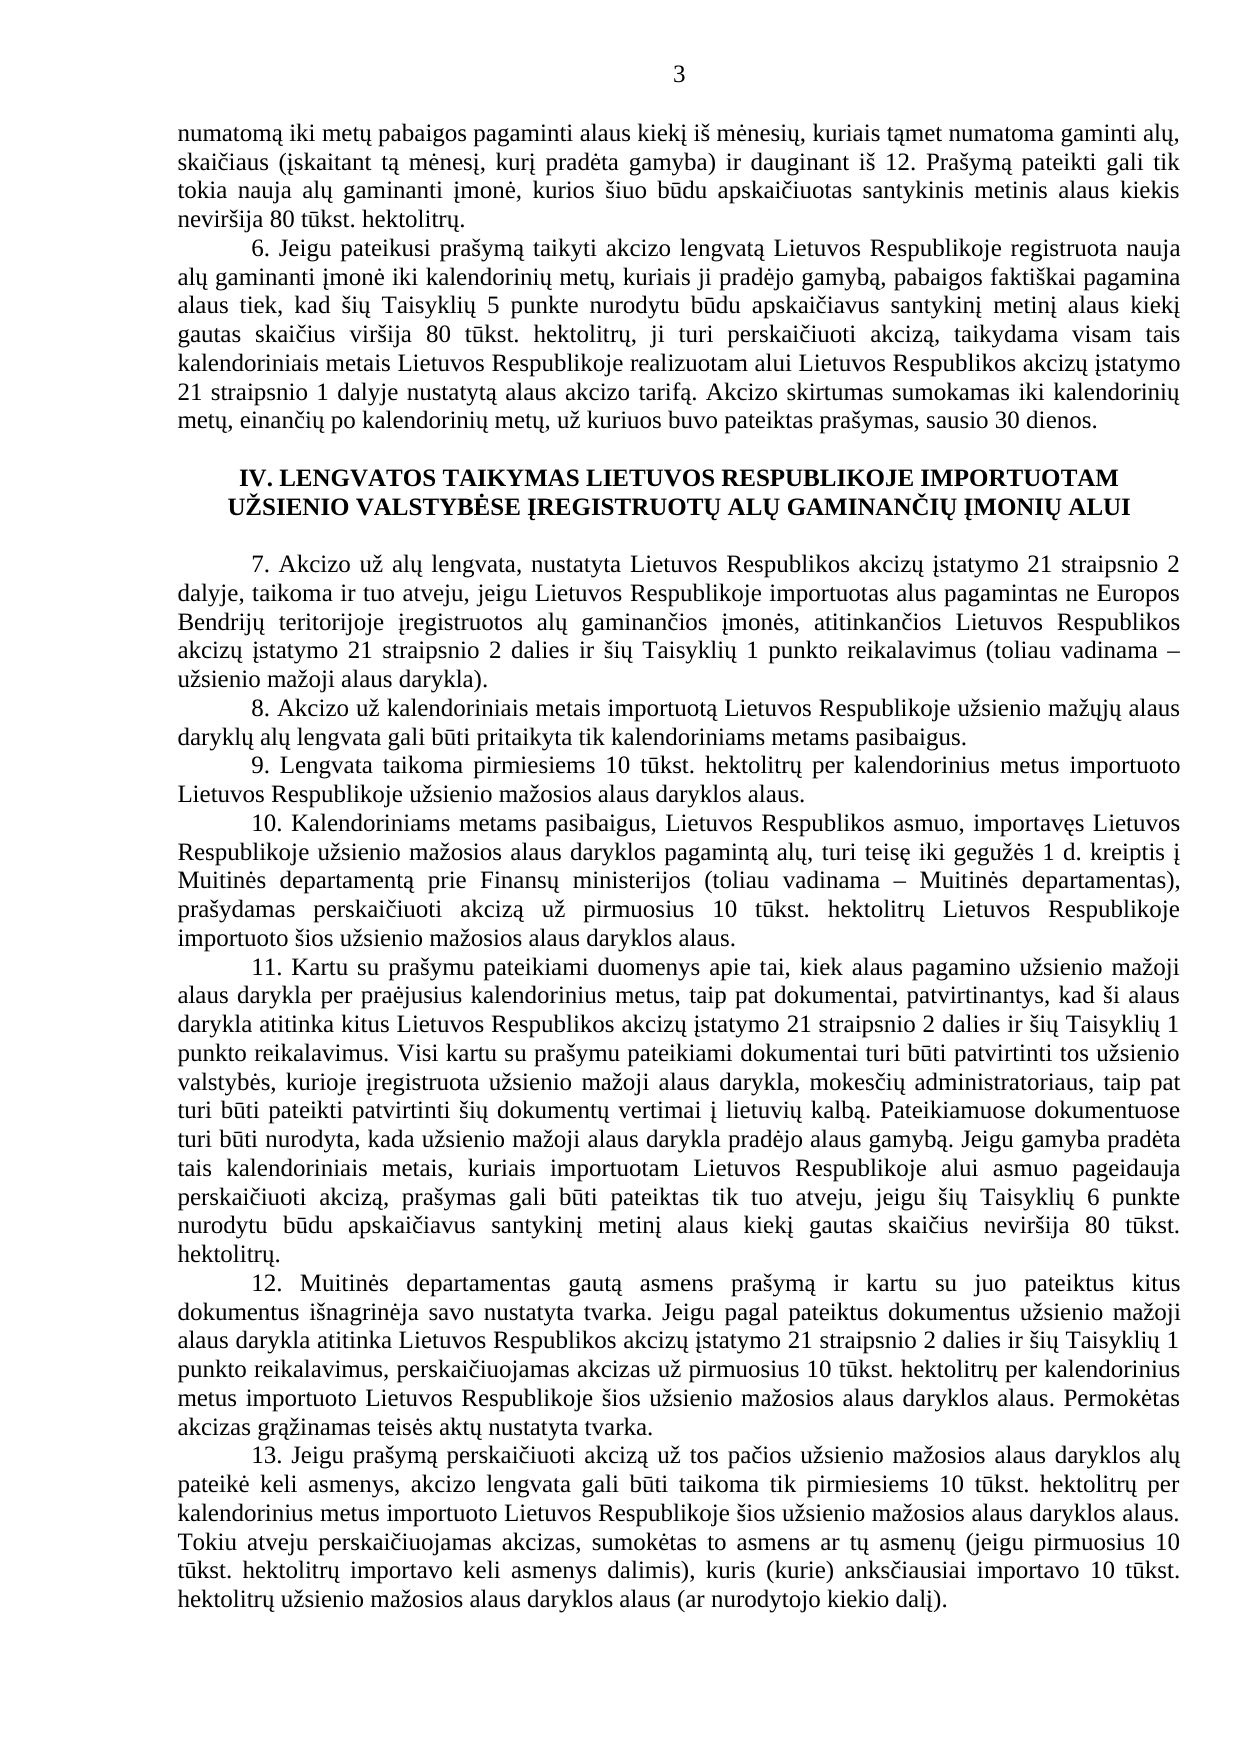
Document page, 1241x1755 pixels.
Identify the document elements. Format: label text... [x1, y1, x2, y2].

text 10. Kalendoriniams metams pasibaigus, Lietuvos Respublikos asmuo, importavęs Lietuvos Respublikoje užsienio mažosios alaus daryklos pagamintą alų, turi teisę iki gegužės 1 d. kreiptis į Muitinės departamentą prie Finansų ministerijos (toliau vadinama – Muitinės departamentas), prašydamas perskaičiuoti akcizą už pirmuosius 10 tūkst. hektolitrų Lietuvos Respublikoje importuoto šios užsienio mažosios alaus daryklos alaus. [177, 808, 1181, 952]
text 6. Jeigu pateikusi prašymą taikyti akcizo lengvatą Lietuvos Respublikoje registruota nauja alų gaminanti įmonė iki kalendorinių metų, kuriais ji pradėjo gamybą, pabaigos faktiškai pagamina alaus tiek, kad šių Taisyklių 5 punkte nurodytu būdu apskaičiavus santykinį metinį alaus kiekį gautas skaičius viršija 80 tūkst. hektolitrų, ji turi perskaičiuoti akcizą, taikydama visam tais kalendoriniais metais Lietuvos Respublikoje realizuotam alui Lietuvos Respublikos akcizų įstatymo 21 straipsnio 1 dalyje nustatytą alaus akcizo tarifą. Akcizo skirtumas sumokamas iki kalendorinių metų, einančių po kalendorinių metų, už kuriuos buvo pateiktas prašymas, sausio 30 dienos. [177, 233, 1181, 434]
text 7. Akcizo už alų lengvata, nustatyta Lietuvos Respublikos akcizų įstatymo 21 straipsnio 2 dalyje, taikoma ir tuo atveju, jeigu Lietuvos Respublikoje importuotas alus pagamintas ne Europos Bendrijų teritorijoje įregistruotos alų gaminančios įmonės, atitinkančios Lietuvos Respublikos akcizų įstatymo 21 straipsnio 2 dalies ir šių Taisyklių 1 punkto reikalavimus (toliau vadinama – užsienio mažoji alaus darykla). [177, 549, 1181, 693]
text 8. Akcizo už kalendoriniais metais importuotą Lietuvos Respublikoje užsienio mažųjų alaus daryklų alų lengvata gali būti pritaikyta tik kalendoriniams metams pasibaigus. [177, 693, 1181, 751]
text IV. LENGVATOS TAIKYMAS LIETUVOS RESPUBLIKOJE IMPORTUOTAM UŽSIENIO VALSTYBĖSE ĮREGISTRUOTŲ ALŲ GAMINANČIŲ ĮMONIŲ ALUI [177, 463, 1181, 521]
text 9. Lengvata taikoma pirmiesiems 10 tūkst. hektolitrų per kalendorinius metus importuoto Lietuvos Respublikoje užsienio mažosios alaus daryklos alaus. [177, 751, 1181, 808]
text 11. Kartu su prašymu pateikiami duomenys apie tai, kiek alaus pagamino užsienio mažoji alaus darykla per praėjusius kalendorinius metus, taip pat dokumentai, patvirtinantys, kad ši alaus darykla atitinka kitus Lietuvos Respublikos akcizų įstatymo 21 straipsnio 2 dalies ir šių Taisyklių 1 punkto reikalavimus. Visi kartu su prašymu pateikiami dokumentai turi būti patvirtinti tos užsienio valstybės, kurioje įregistruota užsienio mažoji alaus darykla, mokesčių administratoriaus, taip pat turi būti pateikti patvirtinti šių dokumentų vertimai į lietuvių kalbą. Pateikiamuose dokumentuose turi būti nurodyta, kada užsienio mažoji alaus darykla pradėjo alaus gamybą. Jeigu gamyba pradėta tais kalendoriniais metais, kuriais importuotam Lietuvos Respublikoje alui asmuo pageidauja perskaičiuoti akcizą, prašymas gali būti pateiktas tik tuo atveju, jeigu šių Taisyklių 6 punkte nurodytu būdu apskaičiavus santykinį metinį alaus kiekį gautas skaičius neviršija 80 tūkst. hektolitrų. [177, 952, 1181, 1268]
text 12. Muitinės departamentas gautą asmens prašymą ir kartu su juo pateiktus kitus dokumentus išnagrinėja savo nustatyta tvarka. Jeigu pagal pateiktus dokumentus užsienio mažoji alaus darykla atitinka Lietuvos Respublikos akcizų įstatymo 21 straipsnio 2 dalies ir šių Taisyklių 1 punkto reikalavimus, perskaičiuojamas akcizas už pirmuosius 10 tūkst. hektolitrų per kalendorinius metus importuoto Lietuvos Respublikoje šios užsienio mažosios alaus daryklos alaus. Permokėtas akcizas grąžinamas teisės aktų nustatyta tvarka. [177, 1268, 1181, 1441]
text numatomą iki metų pabaigos pagaminti alaus kiekį iš mėnesių, kuriais tąmet numatoma gaminti alų, skaičiaus (įskaitant tą mėnesį, kurį pradėta gamyba) ir dauginant iš 12. Prašymą pateikti gali tik tokia nauja alų gaminanti įmonė, kurios šiuo būdu apskaičiuotas santykinis metinis alaus kiekis neviršija 80 tūkst. hektolitrų. [177, 118, 1181, 233]
text 13. Jeigu prašymą perskaičiuoti akcizą už tos pačios užsienio mažosios alaus daryklos alų pateikė keli asmenys, akcizo lengvata gali būti taikoma tik pirmiesiems 10 tūkst. hektolitrų per kalendorinius metus importuoto Lietuvos Respublikoje šios užsienio mažosios alaus daryklos alaus. Tokiu atveju perskaičiuojamas akcizas, sumokėtas to asmens ar tų asmenų (jeigu pirmuosius 10 tūkst. hektolitrų importavo keli asmenys dalimis), kuris (kurie) anksčiausiai importavo 10 tūkst. hektolitrų užsienio mažosios alaus daryklos alaus (ar nurodytojo kiekio dalį). [177, 1441, 1181, 1613]
